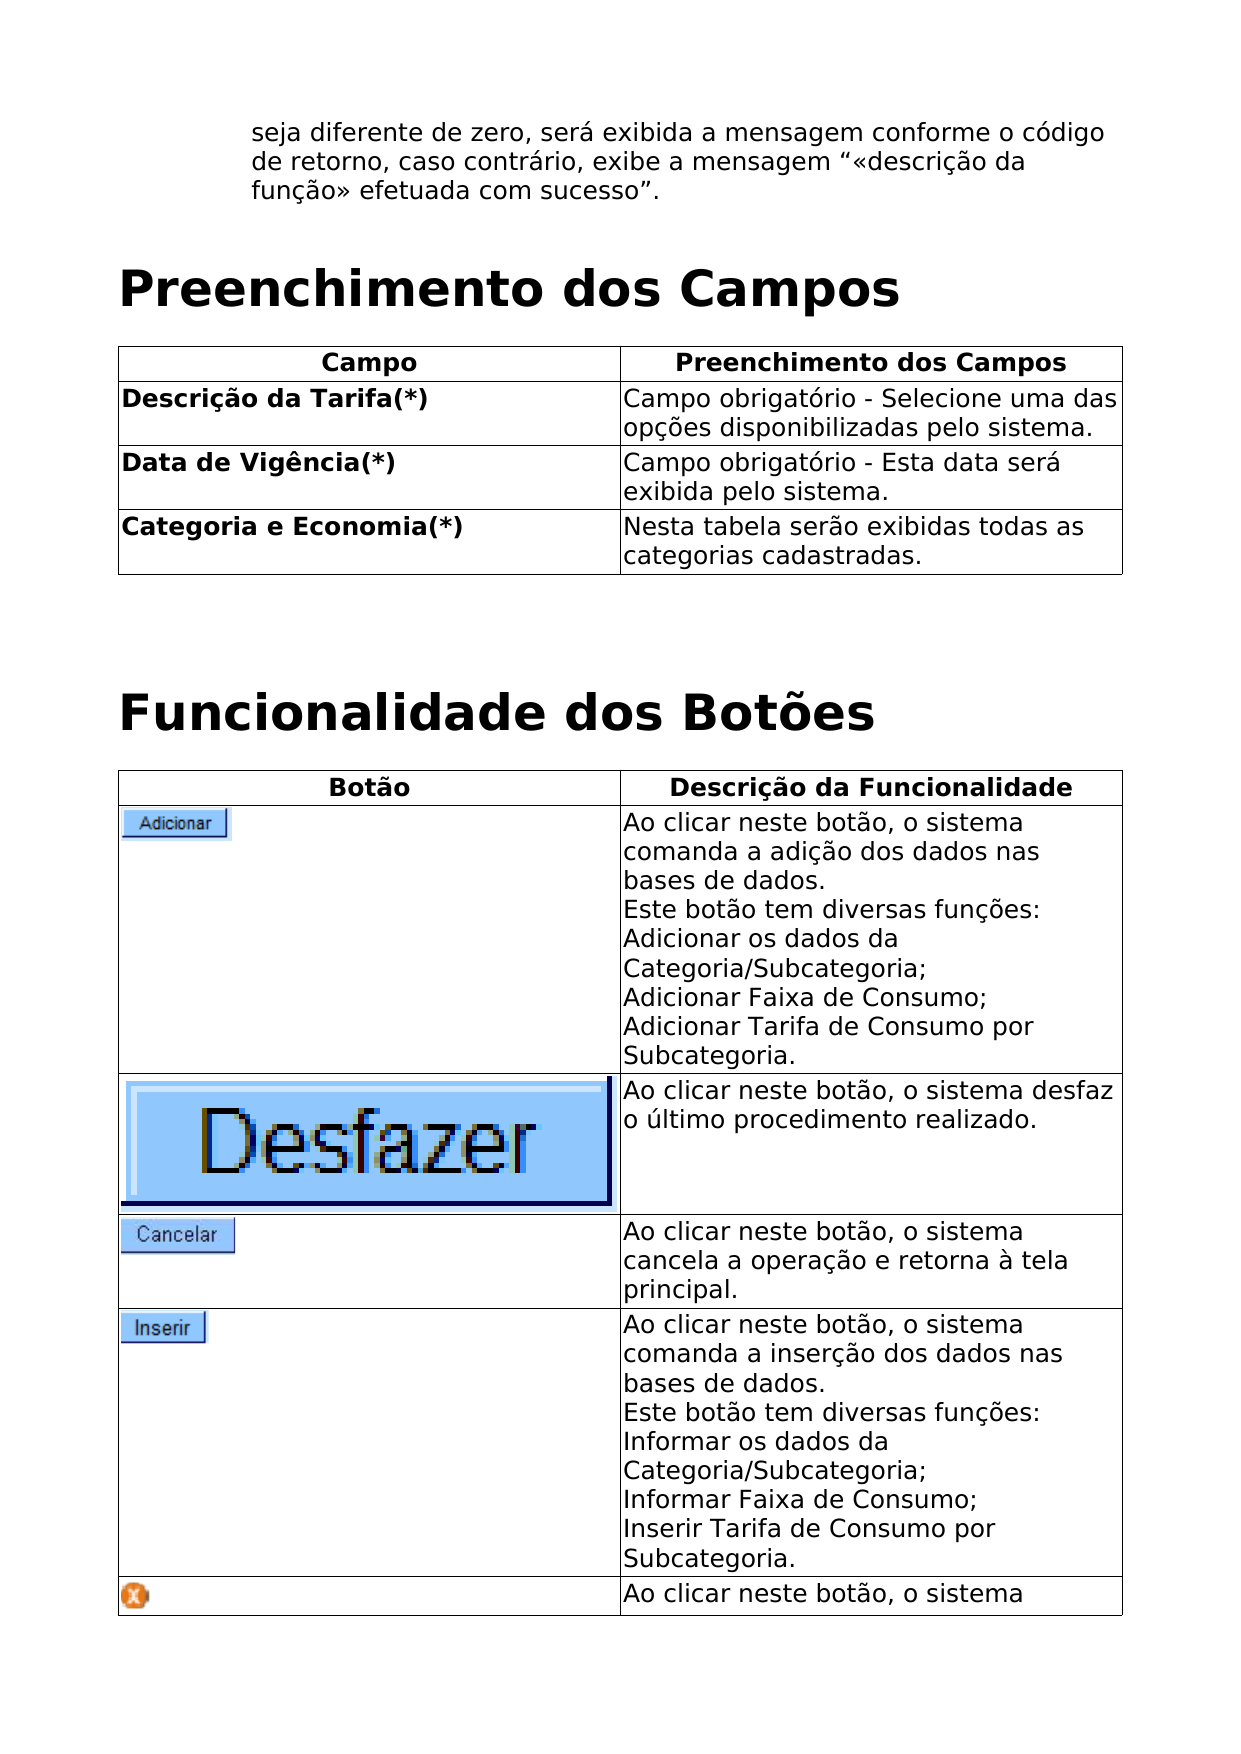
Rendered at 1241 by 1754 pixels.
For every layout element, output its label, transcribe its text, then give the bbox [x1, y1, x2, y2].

picture [121, 1076, 618, 1212]
table_cell Ao clicar neste botão, o sistema [621, 1577, 1122, 1615]
picture [121, 1217, 236, 1255]
table_header Botão [119, 771, 620, 805]
table_cell Nesta tabela serão exibidas todas as categorias cadastradas. [621, 510, 1122, 573]
table_header Campo [119, 347, 620, 381]
table_cell [119, 1309, 620, 1576]
list seja diferente de zero, será exibida a mensagem conforme o código de retorno, caso contrário, exibe a mensagem “«descrição da função» efetuada com sucesso”. [236, 118, 1122, 206]
table_cell Ao clicar neste botão, o sistema cancela a operação e retorna à tela principal. [621, 1215, 1122, 1307]
table_cell Campo obrigatório - Selecione uma das opções disponibilizadas pelo sistema. [621, 382, 1122, 445]
table_cell [119, 806, 620, 1073]
table_cell Campo obrigatório - Esta data será exibida pelo sistema. [621, 446, 1122, 509]
subtitle Preenchimento dos Campos [118, 260, 1122, 318]
table_cell Descrição da Tarifa(*) [119, 382, 620, 445]
table_cell Ao clicar neste botão, o sistema comanda a inserção dos dados nas bases de dados. Este botão tem diversas funções: Informar os dados da Categoria/Subcategoria; Informar Faixa de Consumo; Inserir Tarifa de Consumo por Subcategoria. [621, 1309, 1122, 1576]
subtitle Funcionalidade dos Botões [118, 684, 1122, 742]
picture [121, 1310, 209, 1345]
table_cell Data de Vigência(*) [119, 446, 620, 509]
table_cell [119, 1215, 620, 1307]
picture [121, 1578, 151, 1612]
table_cell [119, 1577, 620, 1615]
table_header Descrição da Funcionalidade [621, 771, 1122, 805]
table_cell Categoria e Economia(*) [119, 510, 620, 573]
table_header Preenchimento dos Campos [621, 347, 1122, 381]
table_cell Ao clicar neste botão, o sistema comanda a adição dos dados nas bases de dados. Este botão tem diversas funções: Adicionar os dados da Categoria/Subcategoria; Adicionar Faixa de Consumo; Adicionar Tarifa de Consumo por Subcategoria. [621, 806, 1122, 1073]
picture [121, 807, 232, 841]
table_cell Ao clicar neste botão, o sistema desfaz o último procedimento realizado. [621, 1074, 1122, 1214]
